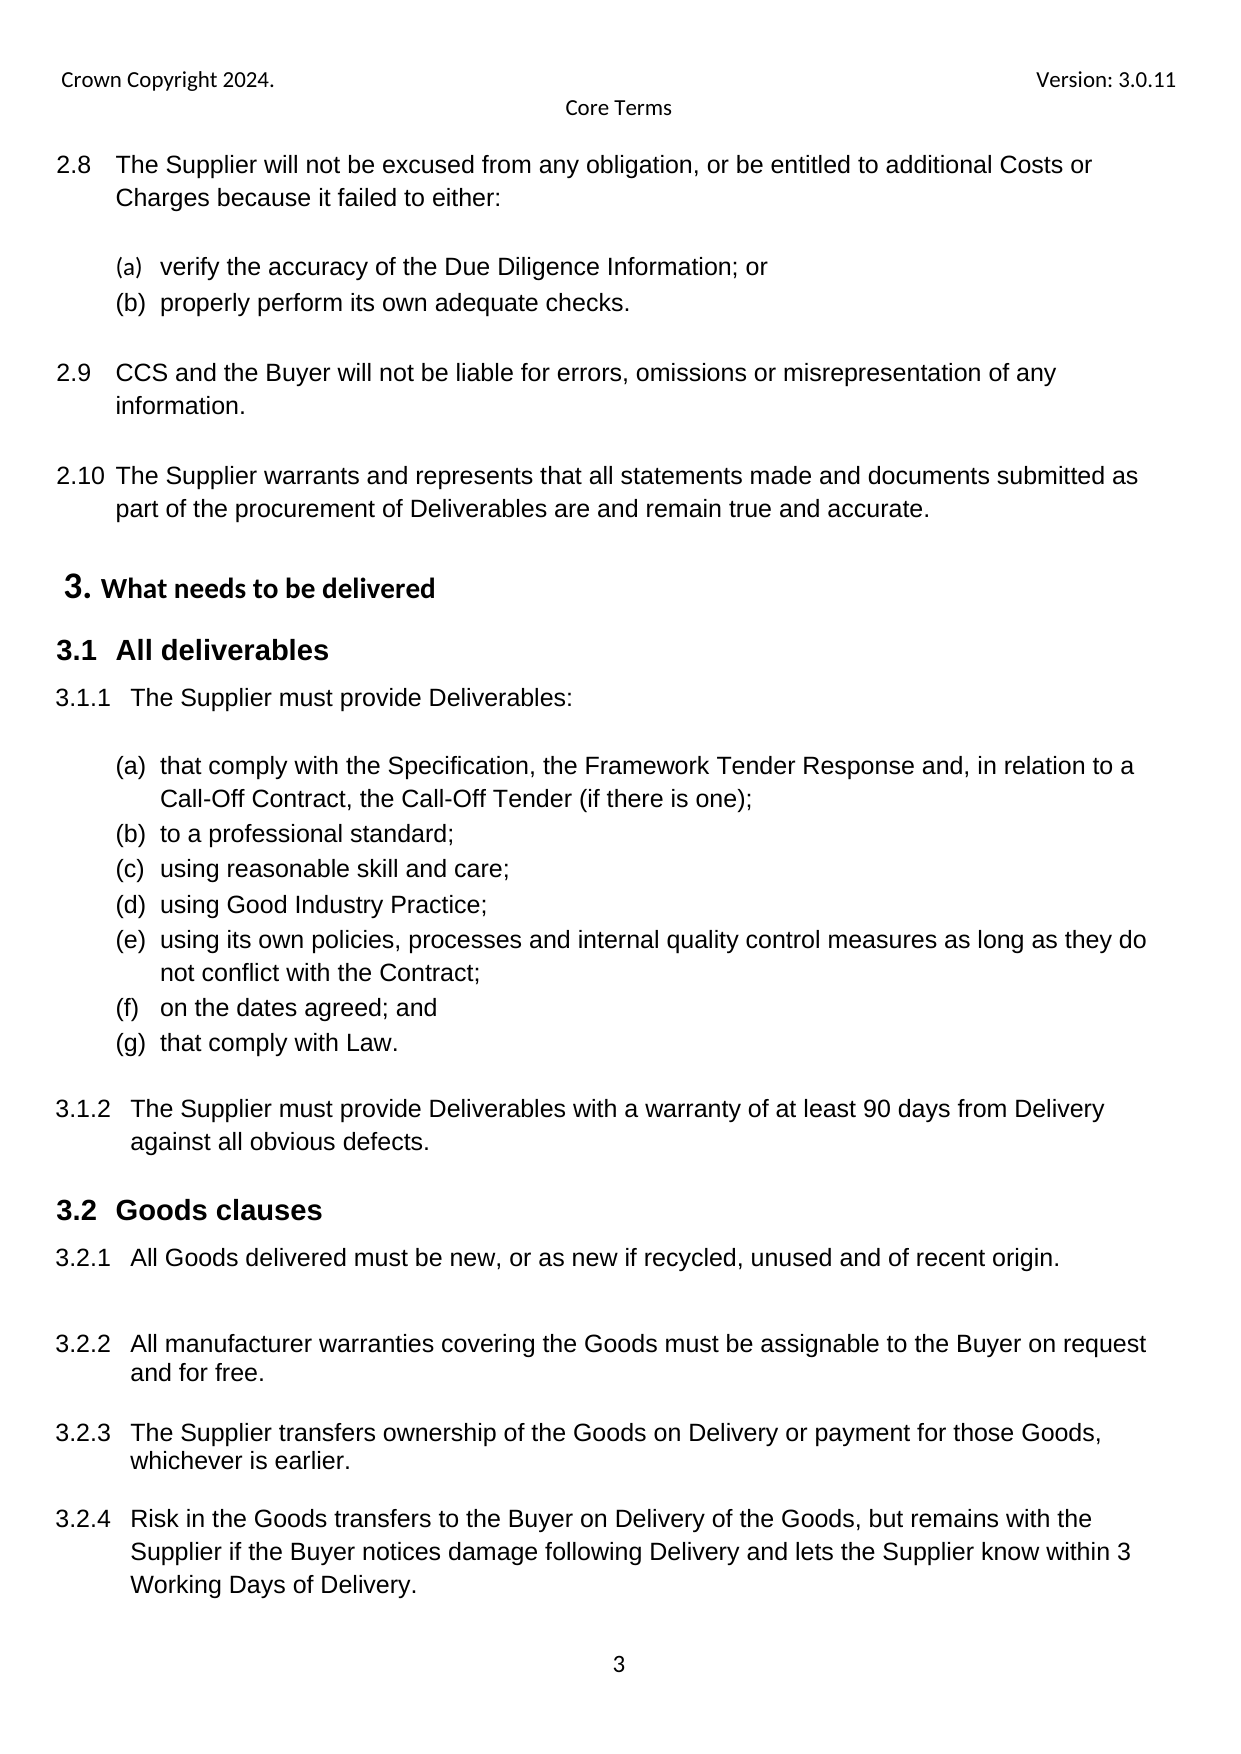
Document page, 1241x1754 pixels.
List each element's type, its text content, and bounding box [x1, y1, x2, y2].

list The Supplier transfers ownership of the Goods on Delivery or payment for those Goods, whichever is earlier. [55, 1417, 1181, 1504]
list All Goods delivered must be new, or as new if recycled, unused and of recent origin. [55, 1243, 1181, 1315]
list verify the accuracy of the Due Diligence Information; or [115, 251, 1181, 281]
list using Good Industry Practice; [115, 889, 1181, 918]
list All deliverables [56, 633, 1181, 666]
list Risk in the Goods transfers to the Buyer on Delivery of the Goods, but remains with the Supplier if the Buyer notices damage following Delivery and lets the Supplier know within 3 Working Days of Delivery. [55, 1504, 1181, 1598]
list properly perform its own adequate checks. [115, 288, 1181, 317]
list on the dates agreed; and [115, 993, 1181, 1022]
list that comply with the Specification, the Framework Tender Response and, in relation to a Call-Off Contract, the Call-Off Tender (if there is one); [115, 751, 1181, 813]
list All manufacturer warranties covering the Goods must be assignable to the Buyer on request and for free. [55, 1329, 1181, 1417]
list The Supplier must provide Deliverables: [55, 683, 1181, 745]
list using reasonable skill and care; [115, 854, 1181, 883]
list using its own policies, processes and internal quality control measures as long as they do not conflict with the Contract; [115, 925, 1181, 986]
list CCS and the Buyer will not be liable for errors, omissions or misrepresentation of any information. [56, 358, 1181, 420]
list to a professional standard; [115, 819, 1181, 848]
list The Supplier will not be excused from any obligation, or be entitled to additional Costs or Charges because it failed to either: [56, 149, 1181, 244]
list Goods clauses [56, 1193, 1181, 1226]
list The Supplier warrants and represents that all statements made and documents submitted as part of the procurement of Deliverables are and remain true and accurate. [56, 461, 1181, 523]
list that comply with Law. [115, 1028, 1181, 1057]
subtitle What needs to be delivered [63, 562, 1181, 608]
list The Supplier must provide Deliverables with a warranty of at least 90 days from Delivery against all obvious defects. [55, 1094, 1181, 1189]
